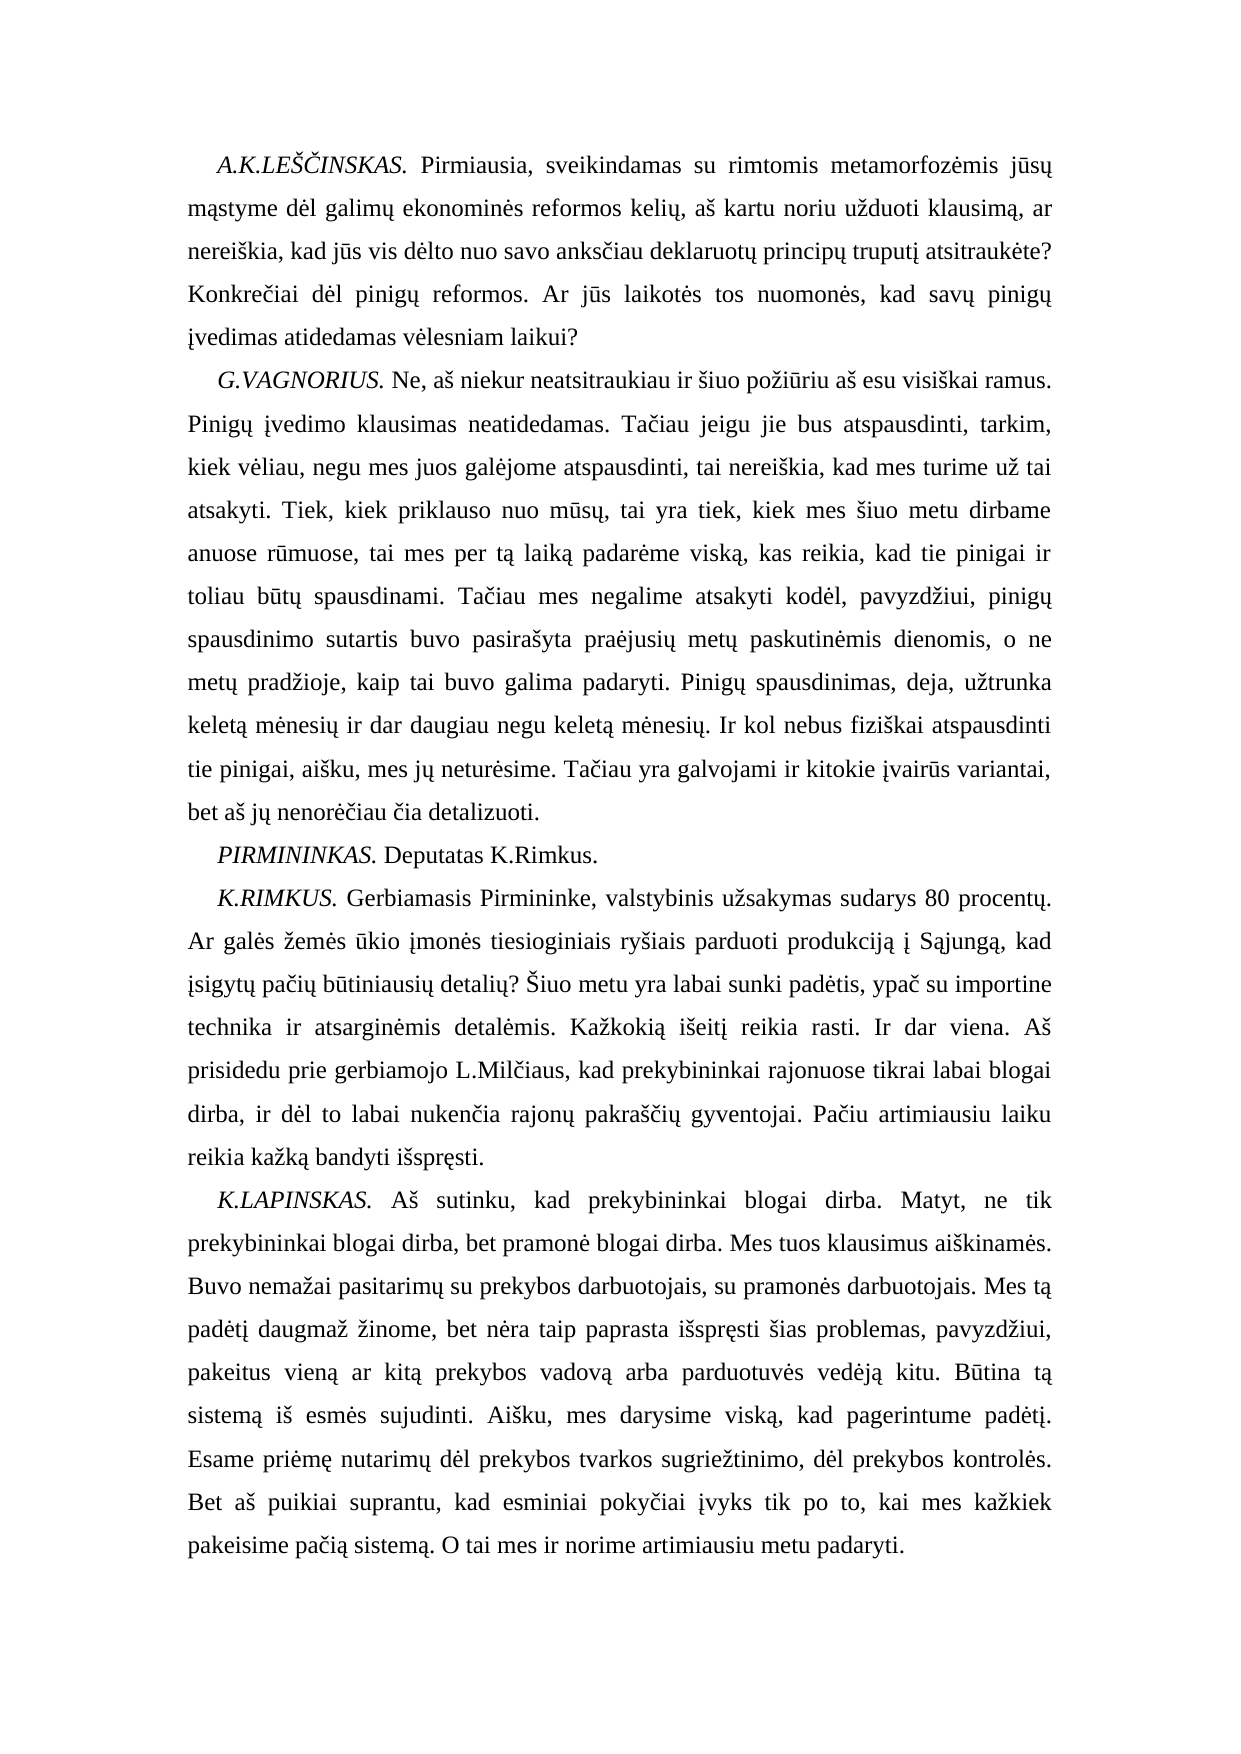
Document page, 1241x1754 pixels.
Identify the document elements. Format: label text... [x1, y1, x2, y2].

text PIRMININKAS. Deputatas K.Rimkus. [187, 840, 1053, 869]
text K.LAPINSKAS. Aš sutinku, kad prekybininkai blogai dirba. Matyt, ne tik prekybininkai blogai dirba, bet pramonė blogai dirba. Mes tuos klausimus aiškinamės. Buvo nemažai pasitarimų su prekybos darbuotojais, su pramonės darbuotojais. Mes tą padėtį daugmaž žinome, bet nėra taip paprasta išspręsti šias problemas, pavyzdžiui, pakeitus vieną ar kitą prekybos vadovą arba parduotuvės vedėją kitu. Būtina tą sistemą iš esmės sujudinti. Aišku, mes darysime viską, kad pagerintume padėtį. Esame priėmę nutarimų dėl prekybos tvarkos sugriežtinimo, dėl prekybos kontrolės. Bet aš puikiai suprantu, kad esminiai pokyčiai įvyks tik po to, kai mes kažkiek pakeisime pačią sistemą. O tai mes ir norime artimiausiu metu padaryti. [187, 1185, 1053, 1559]
text A.K.LEŠČINSKAS. Pirmiausia, sveikindamas su rimtomis metamorfozėmis jūsų mąstyme dėl galimų ekonominės reformos kelių, aš kartu noriu užduoti klausimą, ar nereiškia, kad jūs vis dėlto nuo savo anksčiau deklaruotų principų truputį atsitraukėte? Konkrečiai dėl pinigų reformos. Ar jūs laikotės tos nuomonės, kad savų pinigų įvedimas atidedamas vėlesniam laikui? [187, 150, 1053, 351]
text K.RIMKUS. Gerbiamasis Pirmininke, valstybinis užsakymas sudarys 80 procentų. Ar galės žemės ūkio įmonės tiesioginiais ryšiais parduoti produkciją į Sąjungą, kad įsigytų pačių būtiniausių detalių? Šiuo metu yra labai sunki padėtis, ypač su importine technika ir atsarginėmis detalėmis. Kažkokią išeitį reikia rasti. Ir dar viena. Aš prisidedu prie gerbiamojo L.Milčiaus, kad prekybininkai rajonuose tikrai labai blogai dirba, ir dėl to labai nukenčia rajonų pakraščių gyventojai. Pačiu artimiausiu laiku reikia kažką bandyti išspręsti. [187, 883, 1053, 1171]
text G.VAGNORIUS. Ne, aš niekur neatsitraukiau ir šiuo požiūriu aš esu visiškai ramus. Pinigų įvedimo klausimas neatidedamas. Tačiau jeigu jie bus atspausdinti, tarkim, kiek vėliau, negu mes juos galėjome atspausdinti, tai nereiškia, kad mes turime už tai atsakyti. Tiek, kiek priklauso nuo mūsų, tai yra tiek, kiek mes šiuo metu dirbame anuose rūmuose, tai mes per tą laiką padarėme viską, kas reikia, kad tie pinigai ir toliau būtų spausdinami. Tačiau mes negalime atsakyti kodėl, pavyzdžiui, pinigų spausdinimo sutartis buvo pasirašyta praėjusių metų paskutinėmis dienomis, o ne metų pradžioje, kaip tai buvo galima padaryti. Pinigų spausdinimas, deja, užtrunka keletą mėnesių ir dar daugiau negu keletą mėnesių. Ir kol nebus fiziškai atspausdinti tie pinigai, aišku, mes jų neturėsime. Tačiau yra galvojami ir kitokie įvairūs variantai, bet aš jų nenorėčiau čia detalizuoti. [187, 366, 1053, 826]
